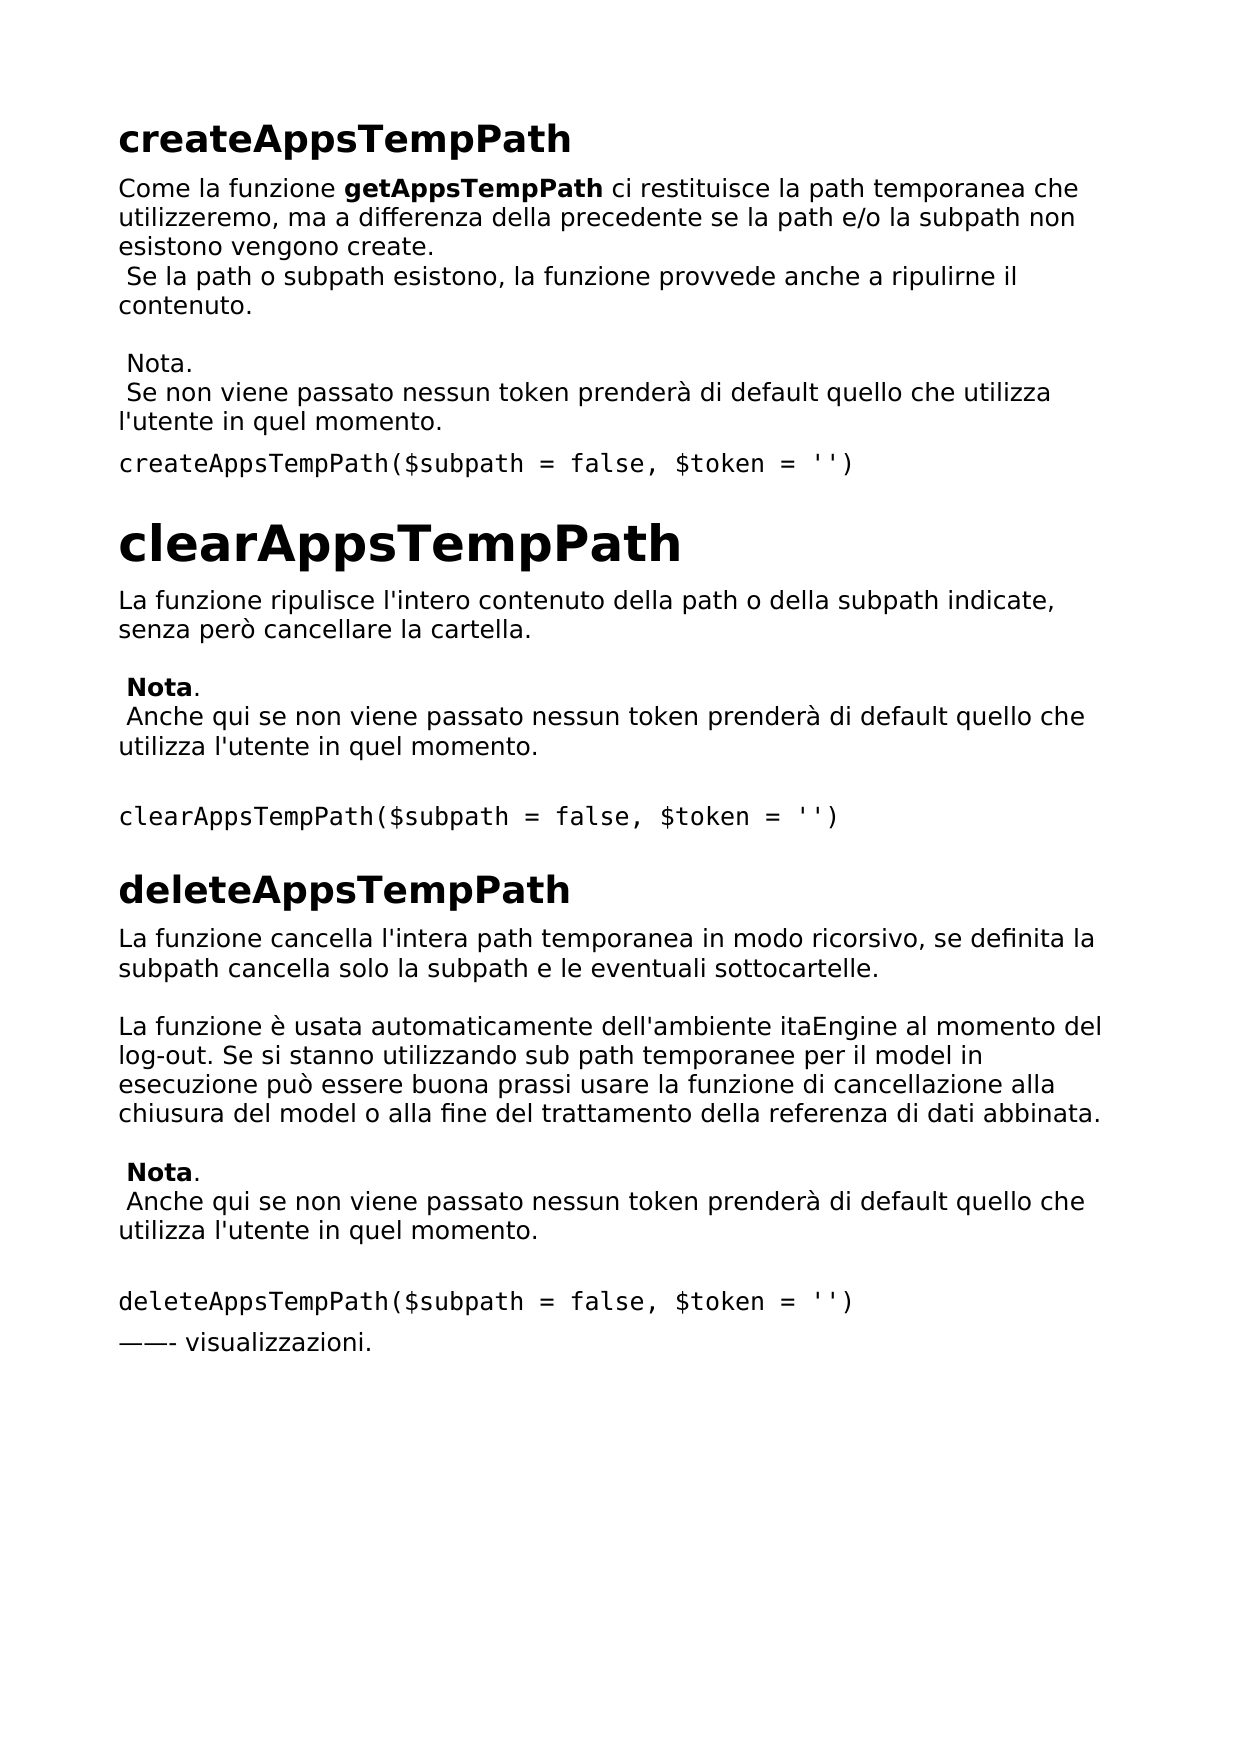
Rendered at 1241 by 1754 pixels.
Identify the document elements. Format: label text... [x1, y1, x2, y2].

subtitle createAppsTempPath [118, 118, 1122, 162]
text createAppsTempPath($subpath = false, $token = '') [118, 449, 1122, 478]
text La funzione ripulisce l'intero contenuto della path o della subpath indicate, senza però cancellare la cartella. Nota. Anche qui se non viene passato nessun token prenderà di default quello che utilizza l'utente in quel momento. [118, 586, 1122, 790]
text clearAppsTempPath($subpath = false, $token = '') [118, 803, 1122, 832]
text Come la funzione getAppsTempPath ci restituisce la path temporanea che utilizzeremo, ma a differenza della precedente se la path e/o la subpath non esistono vengono create. Se la path o subpath esistono, la funzione provvede anche a ripulirne il contenuto. Nota. Se non viene passato nessun token prenderà di default quello che utilizza l'utente in quel momento. [118, 174, 1122, 437]
subtitle clearAppsTempPath [118, 515, 1122, 573]
text ——- visualizzazioni. [118, 1328, 1122, 1357]
text deleteAppsTempPath($subpath = false, $token = '') [118, 1287, 1122, 1316]
text La funzione cancella l'intera path temporanea in modo ricorsivo, se definita la subpath cancella solo la subpath e le eventuali sottocartelle. La funzione è usata automaticamente dell'ambiente itaEngine al momento del log-out. Se si stanno utilizzando sub path temporanee per il model in esecuzione può essere buona prassi usare la funzione di cancellazione alla chiusura del model o alla fine del trattamento della referenza di dati abbinata. Nota. Anche qui se non viene passato nessun token prenderà di default quello che utilizza l'utente in quel momento. [118, 925, 1122, 1275]
subtitle deleteAppsTempPath [118, 868, 1122, 912]
